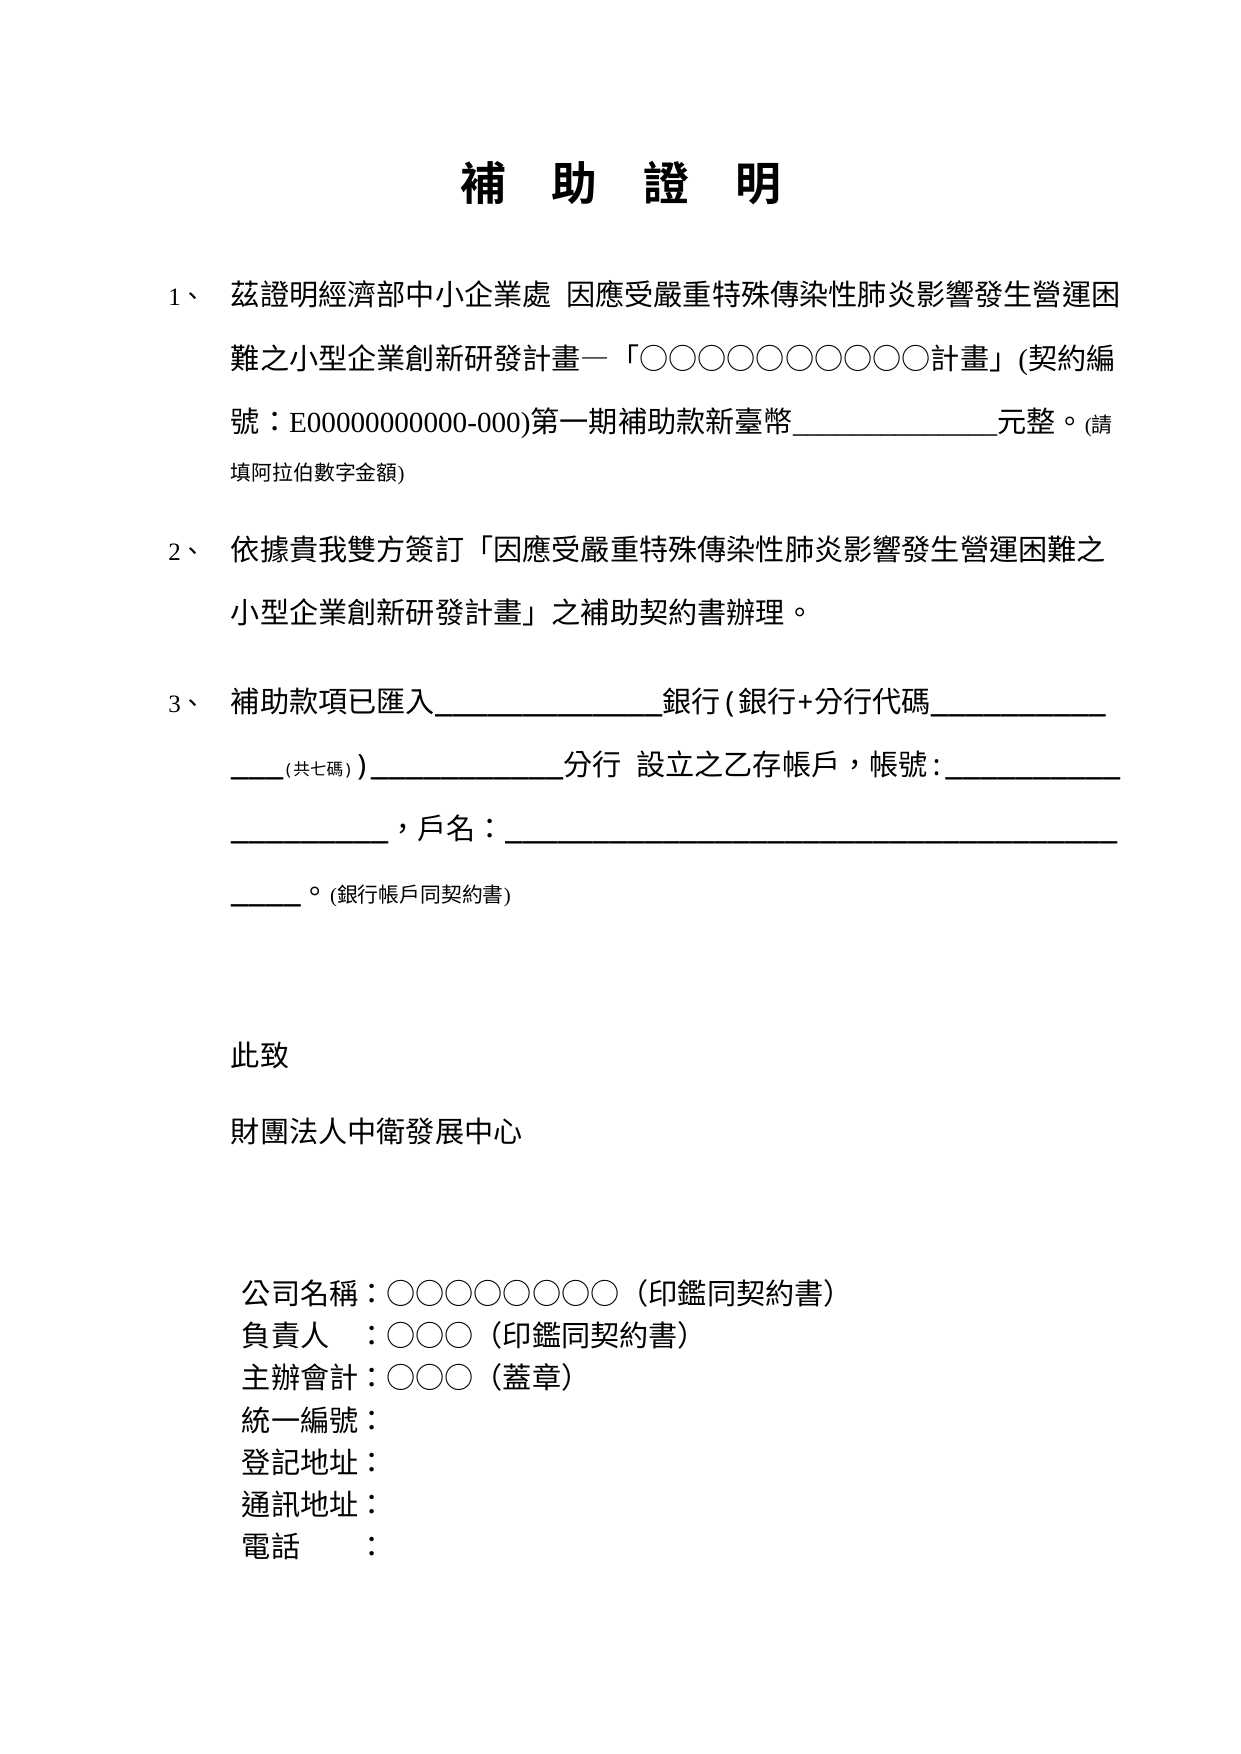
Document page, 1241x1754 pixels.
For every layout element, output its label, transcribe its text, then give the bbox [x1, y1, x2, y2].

list 依據貴我雙方簽訂「因應受嚴重特殊傳染性肺炎影響發生營運困難之小型企業創新研發計畫」之補助契約書辦理。 [168, 527, 1122, 632]
table_header 公司名稱 [242, 1270, 364, 1312]
list 茲證明經濟部中小企業處 因應受嚴重特殊傳染性肺炎影響發生營運困難之小型企業創新研發計畫—「○○○○○○○○○○計畫」(契約編號：E00000000000-000)第一期補助款新臺幣______________元整。(請填阿拉伯數字金額) [168, 272, 1122, 486]
list 補助款項已匯入_____________銀行(銀行+分行代碼_____________(共七碼))___________分行 設立之乙存帳戶，帳號:___________________，戶名：_______________________________________。(銀行帳戶同契約書) [168, 678, 1122, 911]
table_cell ： [364, 1439, 909, 1482]
table_cell ：○○○（印鑑同契約書） [364, 1313, 909, 1355]
table_header ：○○○○○○○○（印鑑同契約書） [364, 1270, 909, 1312]
table_cell ： [364, 1482, 909, 1524]
table_cell 登記地址 [242, 1439, 364, 1482]
text 補 助 證 明 [118, 148, 1122, 214]
text 財團法人中衛發展中心 [231, 1109, 1122, 1151]
table_cell 統一編號 [242, 1397, 364, 1439]
table_cell 主辦會計 [242, 1355, 364, 1397]
table_cell ： [364, 1524, 909, 1566]
table_cell 負責人 [242, 1313, 364, 1355]
table_cell ：○○○（蓋章） [364, 1355, 909, 1397]
text 此致 [231, 1033, 1122, 1075]
table_cell 通訊地址 [242, 1482, 364, 1524]
table_cell 電話 [242, 1524, 364, 1566]
table_cell ： [364, 1397, 909, 1439]
